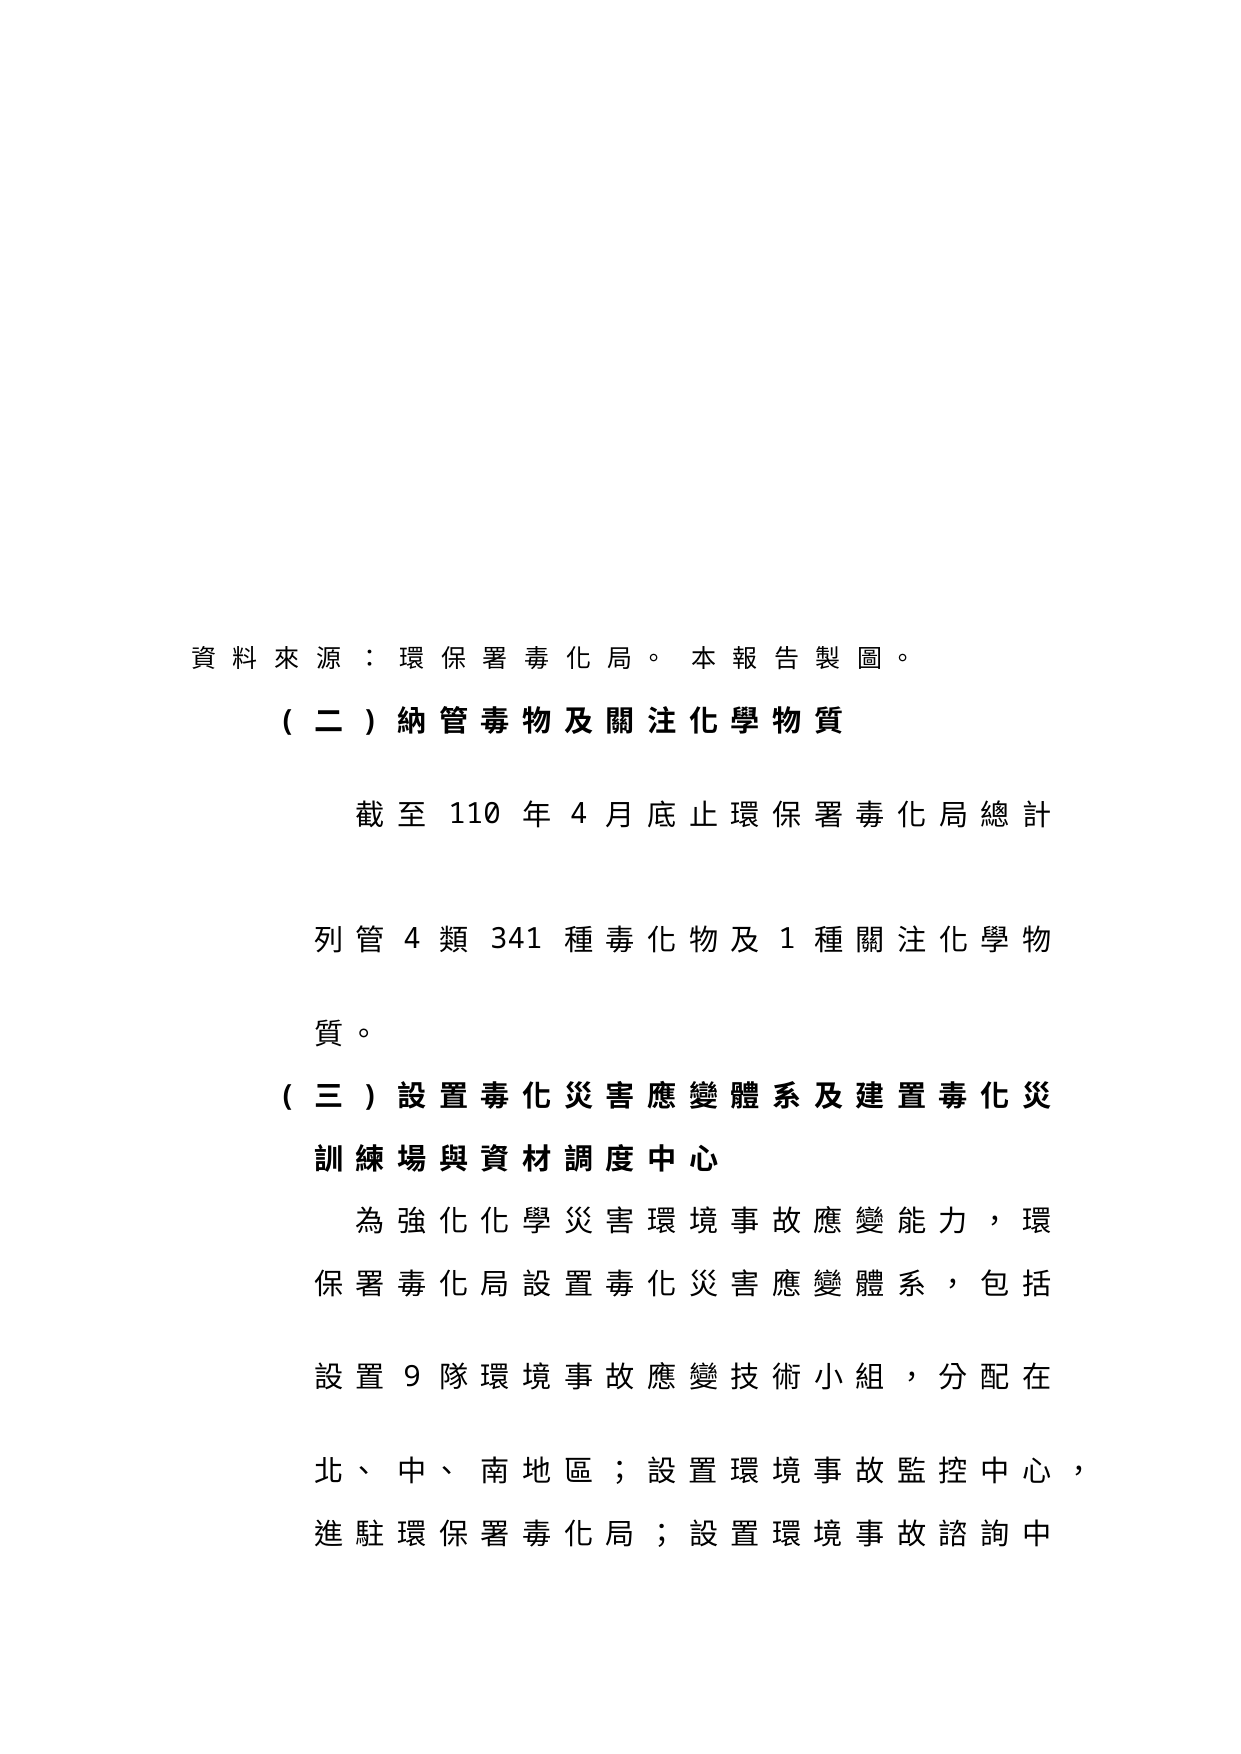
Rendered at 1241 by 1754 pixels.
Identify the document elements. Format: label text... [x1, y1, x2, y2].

text (二)納管毒物及關注化學物質 [242, 677, 1058, 740]
text (三)設置毒化災害應變體系及建置毒化災訓練場與資材調度中心 [242, 1052, 1058, 1177]
text 資料來源：環保署毒化局。本報告製圖。 [168, 615, 1058, 677]
text 截至110年4月底止環保署毒化局總計列管4類341種毒化物及1種關注化學物質。 [271, 740, 1058, 1052]
text 為強化化學災害環境事故應變能力，環保署毒化局設置毒化災害應變體系，包括設置9隊環境事故應變技術小組，分配在北、中、南地區；設置環境事故監控中心，進駐環保署毒化局；設置環境事故諮詢中心進駐南投中創園區(詳表7)；並在北、中、南建置全國毒化災訓練場及資材調度中心(詳表8)。 [271, 1177, 1058, 1552]
